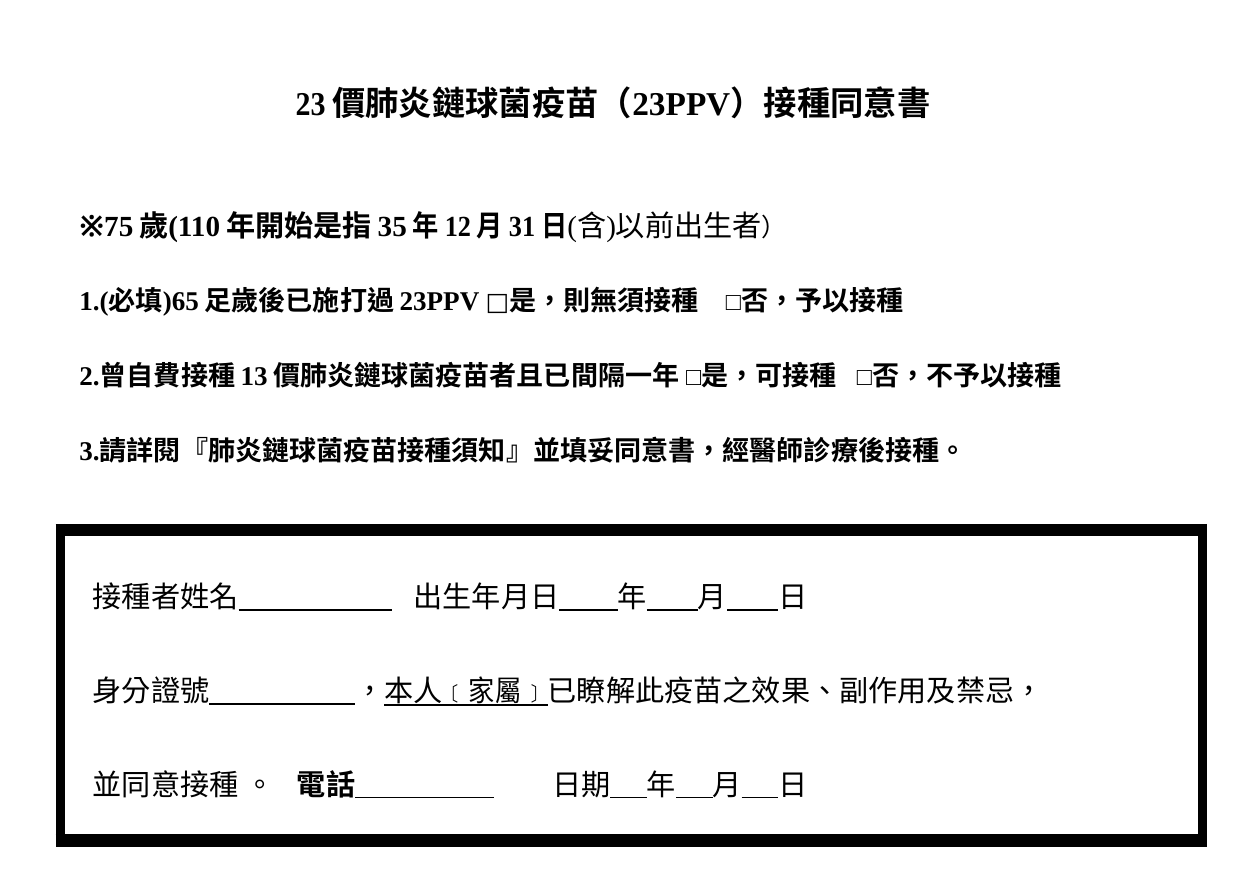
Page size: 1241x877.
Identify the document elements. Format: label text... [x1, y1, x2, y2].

text ※75歲(110年開始是指35年12月31日(含)以前出生者） [35, 186, 1205, 261]
table_header 接種者姓名 出生年月日 年 月 日 身分證號 ，本人﹝家屬﹞已瞭解此疫苗之效果、副作用及禁忌， 並同意接種 。 電話 日期 年 月 日 [65, 536, 1198, 834]
text 3.請詳閱『肺炎鏈球菌疫苗接種須知』並填妥同意書，經醫師診療後接種。 [35, 411, 1205, 486]
text 23價肺炎鏈球菌疫苗（23PPV）接種同意書 [35, 63, 1205, 138]
text 1.(必填)65足歲後已施打過23PPV □是，則無須接種 □否，予以接種 [35, 261, 1205, 336]
text 2.曾自費接種13價肺炎鏈球菌疫苗者且已間隔一年 □是，可接種 □否，不予以接種 [35, 336, 1205, 411]
